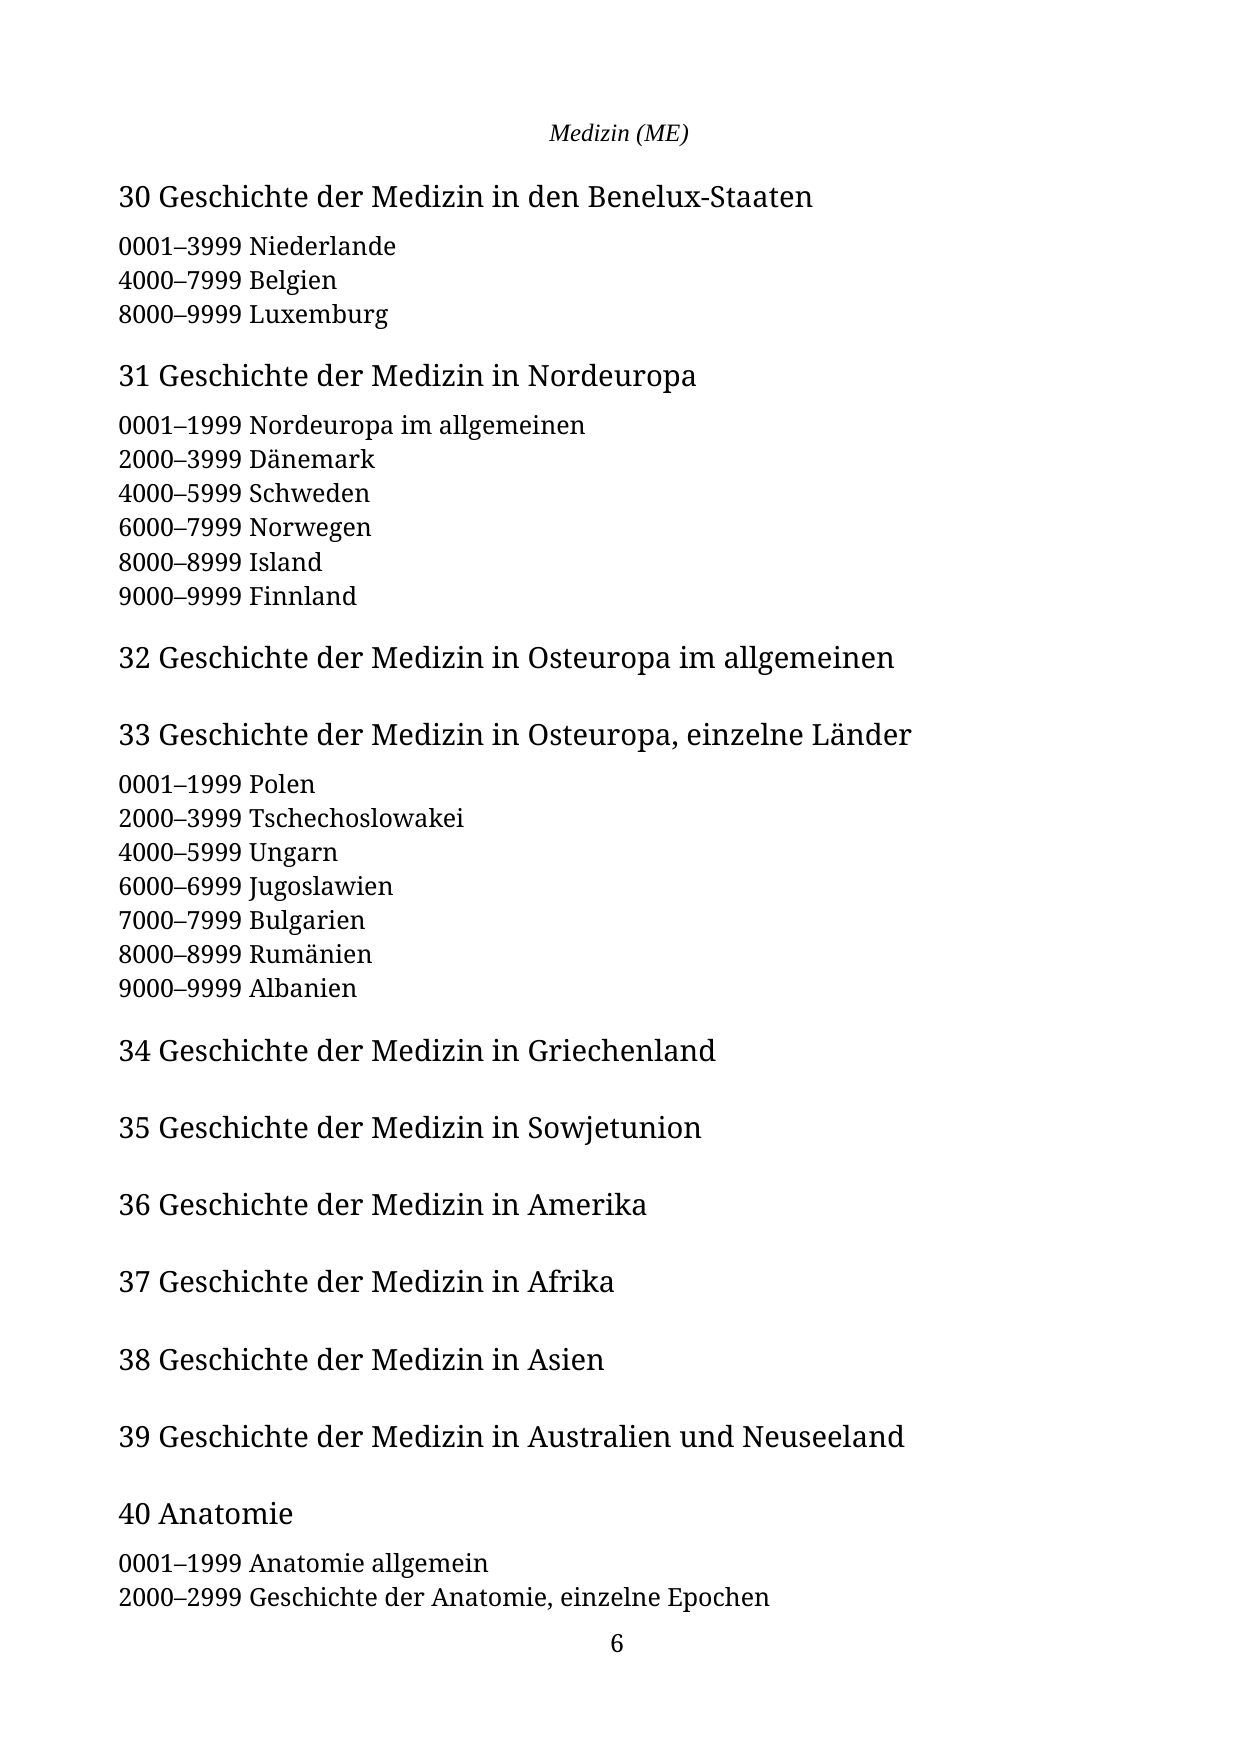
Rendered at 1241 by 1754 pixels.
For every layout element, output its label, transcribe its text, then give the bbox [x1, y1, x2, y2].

text 2000–3999 Dänemark [118, 442, 1122, 476]
text 2000–3999 Tschechoslowakei [118, 801, 1122, 835]
text 8000–8999 Rumänien [118, 937, 1122, 971]
text 6000–6999 Jugoslawien [118, 869, 1122, 903]
subtitle 35 Geschichte der Medizin in Sowjetunion [118, 1107, 1122, 1147]
subtitle 33 Geschichte der Medizin in Osteuropa, einzelne Länder [118, 714, 1122, 754]
text 4000–5999 Ungarn [118, 835, 1122, 869]
subtitle 36 Geschichte der Medizin in Amerika [118, 1184, 1122, 1224]
subtitle 30 Geschichte der Medizin in den Benelux-Staaten [118, 176, 1122, 216]
text 0001–1999 Nordeuropa im allgemeinen [118, 408, 1122, 442]
subtitle 40 Anatomie [118, 1493, 1122, 1533]
text 7000–7999 Bulgarien [118, 903, 1122, 937]
subtitle 31 Geschichte der Medizin in Nordeuropa [118, 356, 1122, 395]
subtitle 38 Geschichte der Medizin in Asien [118, 1339, 1122, 1378]
text 0001–1999 Polen [118, 767, 1122, 801]
text 4000–7999 Belgien [118, 263, 1122, 297]
text 0001–3999 Niederlande [118, 228, 1122, 263]
text 9000–9999 Finnland [118, 578, 1122, 612]
subtitle 39 Geschichte der Medizin in Australien und Neuseeland [118, 1416, 1122, 1456]
text 0001–1999 Anatomie allgemein [118, 1545, 1122, 1579]
text 8000–9999 Luxemburg [118, 297, 1122, 331]
subtitle 32 Geschichte der Medizin in Osteuropa im allgemeinen [118, 637, 1122, 677]
text 6000–7999 Norwegen [118, 510, 1122, 544]
text 9000–9999 Albanien [118, 971, 1122, 1005]
text 2000–2999 Geschichte der Anatomie, einzelne Epochen [118, 1579, 1122, 1613]
subtitle 34 Geschichte der Medizin in Griechenland [118, 1030, 1122, 1070]
text 4000–5999 Schweden [118, 476, 1122, 510]
subtitle 37 Geschichte der Medizin in Afrika [118, 1262, 1122, 1301]
text 8000–8999 Island [118, 544, 1122, 578]
